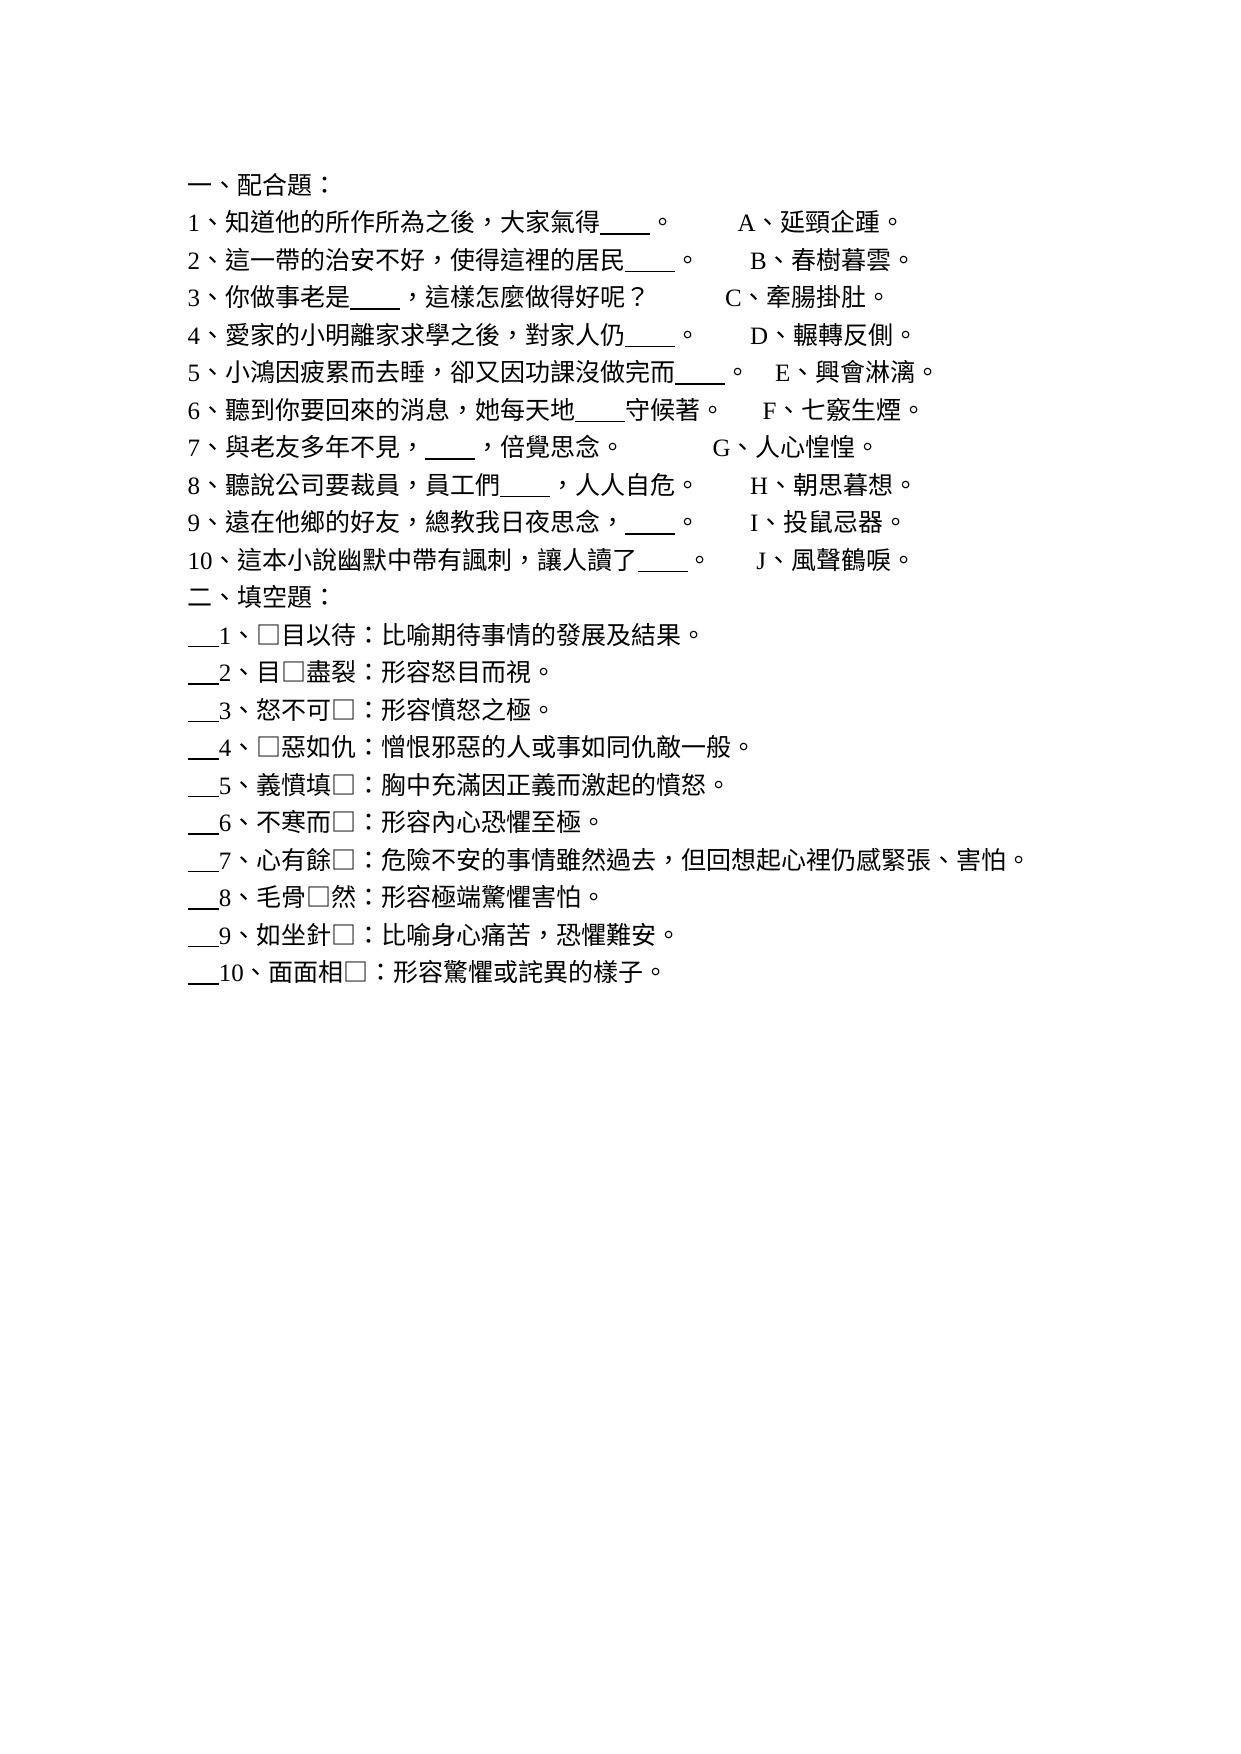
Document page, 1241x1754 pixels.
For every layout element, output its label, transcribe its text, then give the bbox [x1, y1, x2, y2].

text 6、聽到你要回來的消息，她每天地 守候著。 F、七竅生煙。 [187, 389, 1053, 427]
text 10、這本小說幽默中帶有諷刺，讓人讀了 。 J、風聲鶴唳。 [187, 539, 1053, 577]
text 4、愛家的小明離家求學之後，對家人仍 。 D、輾轉反側。 [187, 314, 1053, 352]
text 4、□惡如仇：憎恨邪惡的人或事如同仇敵一般。 [187, 727, 1053, 764]
text 6、不寒而□：形容內心恐懼至極。 [187, 802, 1053, 839]
text 3、你做事老是 ，這樣怎麼做得好呢？ C、牽腸掛肚。 [187, 277, 1053, 314]
text 2、這一帶的治安不好，使得這裡的居民 。 B、春樹暮雲。 [187, 239, 1053, 277]
text 9、遠在他鄉的好友，總教我日夜思念， 。 I、投鼠忌器。 [187, 502, 1053, 539]
text 10、面面相□：形容驚懼或詫異的樣子。 [187, 952, 1053, 989]
text 1、□目以待：比喻期待事情的發展及結果。 [187, 614, 1053, 652]
text 8、毛骨□然：形容極端驚懼害怕。 [187, 877, 1053, 914]
text 5、小鴻因疲累而去睡，卻又因功課沒做完而 。 E、興會淋漓。 [187, 352, 1053, 389]
text 2、目□盡裂：形容怒目而視。 [187, 652, 1053, 689]
text 1、知道他的所作所為之後，大家氣得 。 A、延頸企踵。 [187, 202, 1053, 239]
text 一、配合題： [187, 164, 1053, 202]
text 3、怒不可□：形容憤怒之極。 [187, 689, 1053, 727]
text 7、心有餘□：危險不安的事情雖然過去，但回想起心裡仍感緊張、害怕。 [187, 839, 1053, 877]
text 5、義憤填□：胸中充滿因正義而激起的憤怒。 [187, 764, 1053, 802]
text 8、聽說公司要裁員，員工們 ，人人自危。 H、朝思暮想。 [187, 464, 1053, 502]
text 9、如坐針□：比喻身心痛苦，恐懼難安。 [187, 914, 1053, 952]
text 二、填空題： [187, 577, 1053, 614]
text 7、與老友多年不見， ，倍覺思念。 G、人心惶惶。 [187, 427, 1053, 464]
